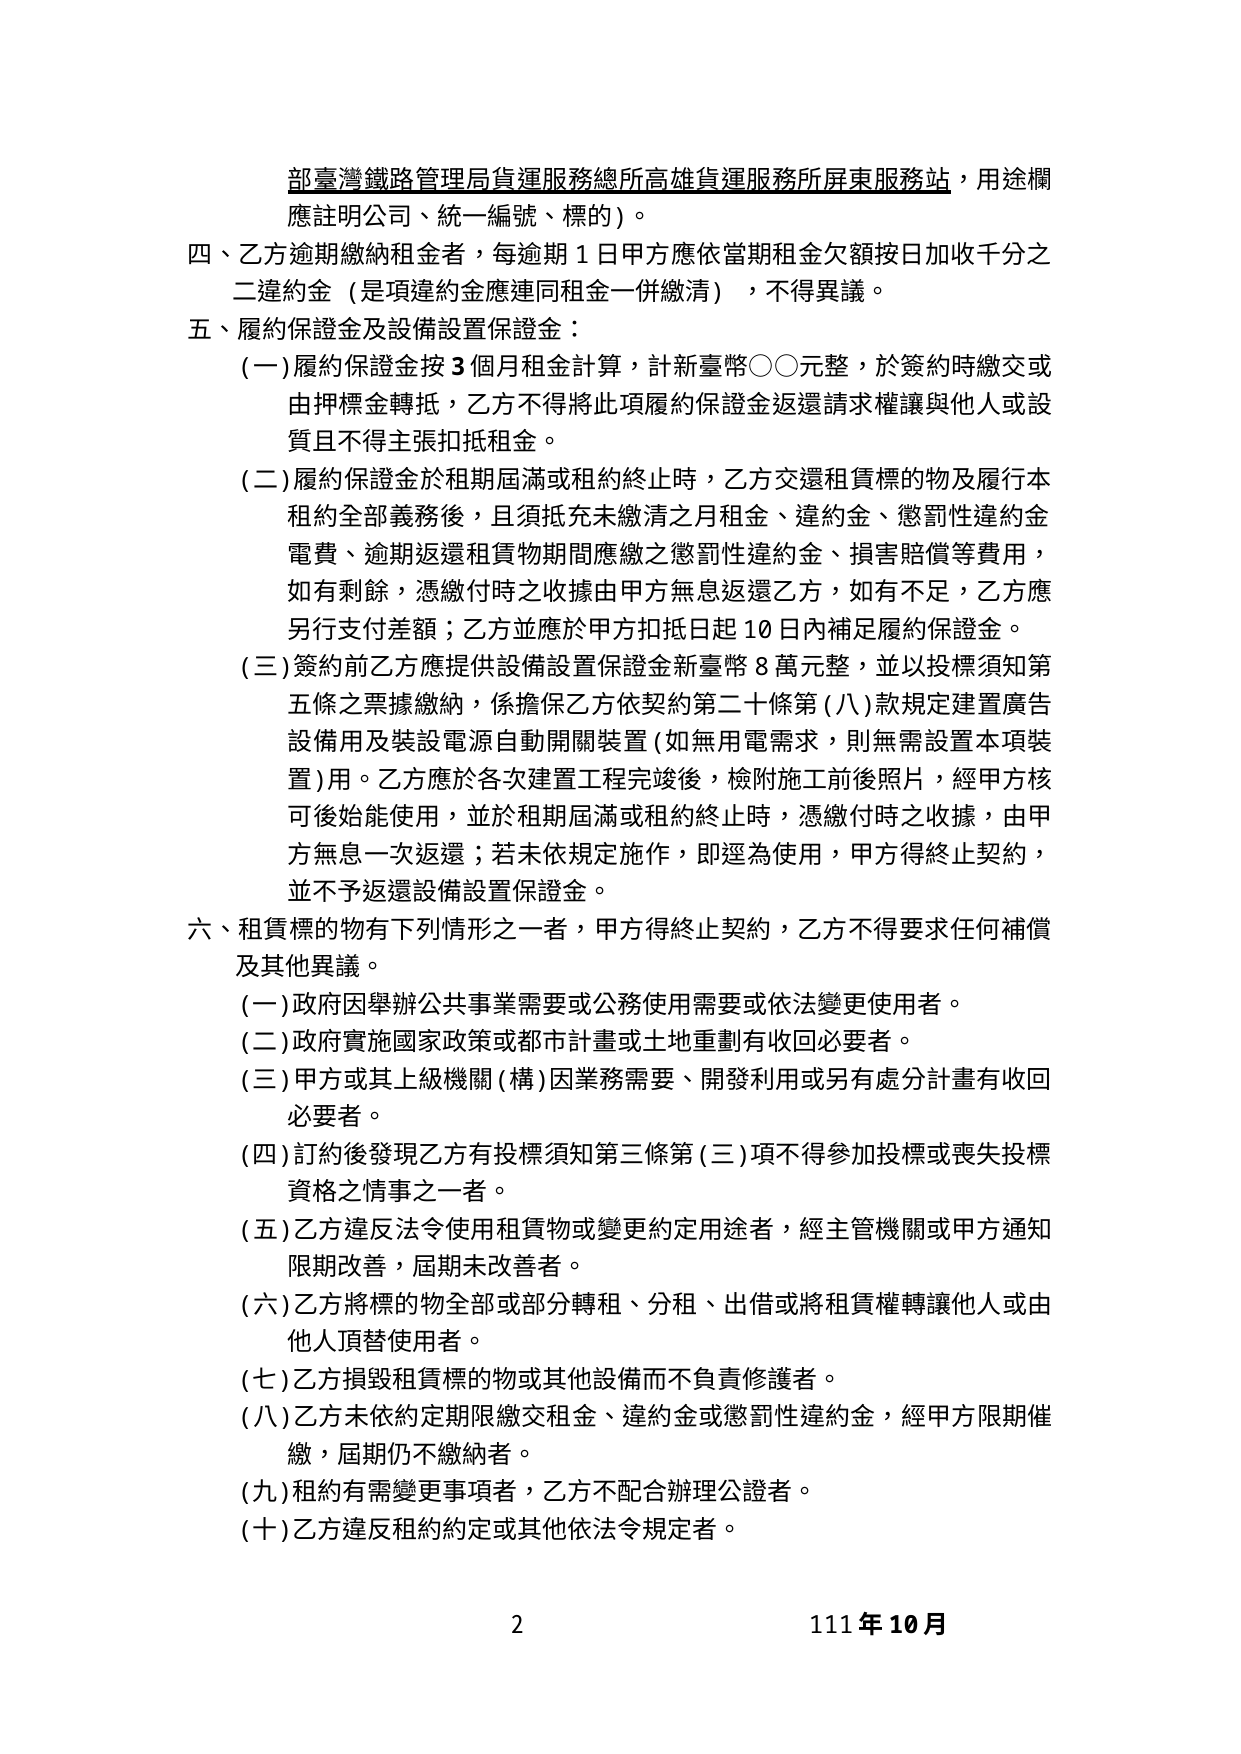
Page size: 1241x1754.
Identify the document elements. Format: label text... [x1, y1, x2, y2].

text (一)政府因舉辦公共事業需要或公務使用需要或依法變更使用者。 [237, 983, 1053, 1021]
text (三)甲方或其上級機關(構)因業務需要、開發利用或另有處分計畫有收回必要者。 [237, 1058, 1053, 1133]
text 五、履約保證金及設備設置保證金： [187, 308, 1053, 346]
text (三)簽約前乙方應提供設備設置保證金新臺幣8萬元整，並以投標須知第五條之票據繳納，係擔保乙方依契約第二十條第(八)款規定建置廣告設備用及裝設電源自動開關裝置(如無用電需求，則無需設置本項裝置)用。乙方應於各次建置工程完竣後，檢附施工前後照片，經甲方核可後始能使用，並於租期屆滿或租約終止時，憑繳付時之收據，由甲方無息一次返還；若未依規定施作，即逕為使用，甲方得終止契約，並不予返還設備設置保證金。 [237, 646, 1053, 908]
text (六)乙方將標的物全部或部分轉租、分租、出借或將租賃權轉讓他人或由他人頂替使用者。 [237, 1283, 1053, 1358]
text (五)乙方違反法令使用租賃物或變更約定用途者，經主管機關或甲方通知限期改善，屆期未改善者。 [237, 1208, 1053, 1283]
text (七)乙方損毀租賃標的物或其他設備而不負責修護者。 [237, 1358, 1053, 1396]
text (八)乙方未依約定期限繳交租金、違約金或懲罰性違約金，經甲方限期催繳，屆期仍不繳納者。 [237, 1396, 1053, 1471]
text (四)訂約後發現乙方有投標須知第三條第(三)項不得參加投標或喪失投標資格之情事之一者。 [237, 1133, 1053, 1208]
text 四、乙方逾期繳納租金者，每逾期1日甲方應依當期租金欠額按日加收千分之二違約金 (是項違約金應連同租金一併繳清) ，不得異議。 [187, 233, 1053, 308]
text (十)乙方違反租約約定或其他依法令規定者。 [237, 1508, 1053, 1546]
text (二)政府實施國家政策或都市計畫或土地重劃有收回必要者。 [237, 1021, 1053, 1058]
text (二)履約保證金於租期屆滿或租約終止時，乙方交還租賃標的物及履行本租約全部義務後，且須抵充未繳清之月租金、違約金、懲罰性違約金、電費、逾期返還租賃物期間應繳之懲罰性違約金、損害賠償等費用，如有剩餘，憑繳付時之收據由甲方無息返還乙方，如有不足，乙方應另行支付差額；乙方並應於甲方扣抵日起10日內補足履約保證金。 [237, 458, 1053, 646]
text 六、租賃標的物有下列情形之一者，甲方得終止契約，乙方不得要求任何補償及其他異議。 [187, 908, 1053, 983]
text 部臺灣鐵路管理局貨運服務總所高雄貨運服務所屏東服務站，用途欄應註明公司、統一編號、標的)。 [237, 158, 1053, 233]
text (九)租約有需變更事項者，乙方不配合辦理公證者。 [237, 1471, 1053, 1508]
text (一)履約保證金按3個月租金計算，計新臺幣○○元整，於簽約時繳交或由押標金轉抵，乙方不得將此項履約保證金返還請求權讓與他人或設質且不得主張扣抵租金。 [237, 346, 1053, 458]
